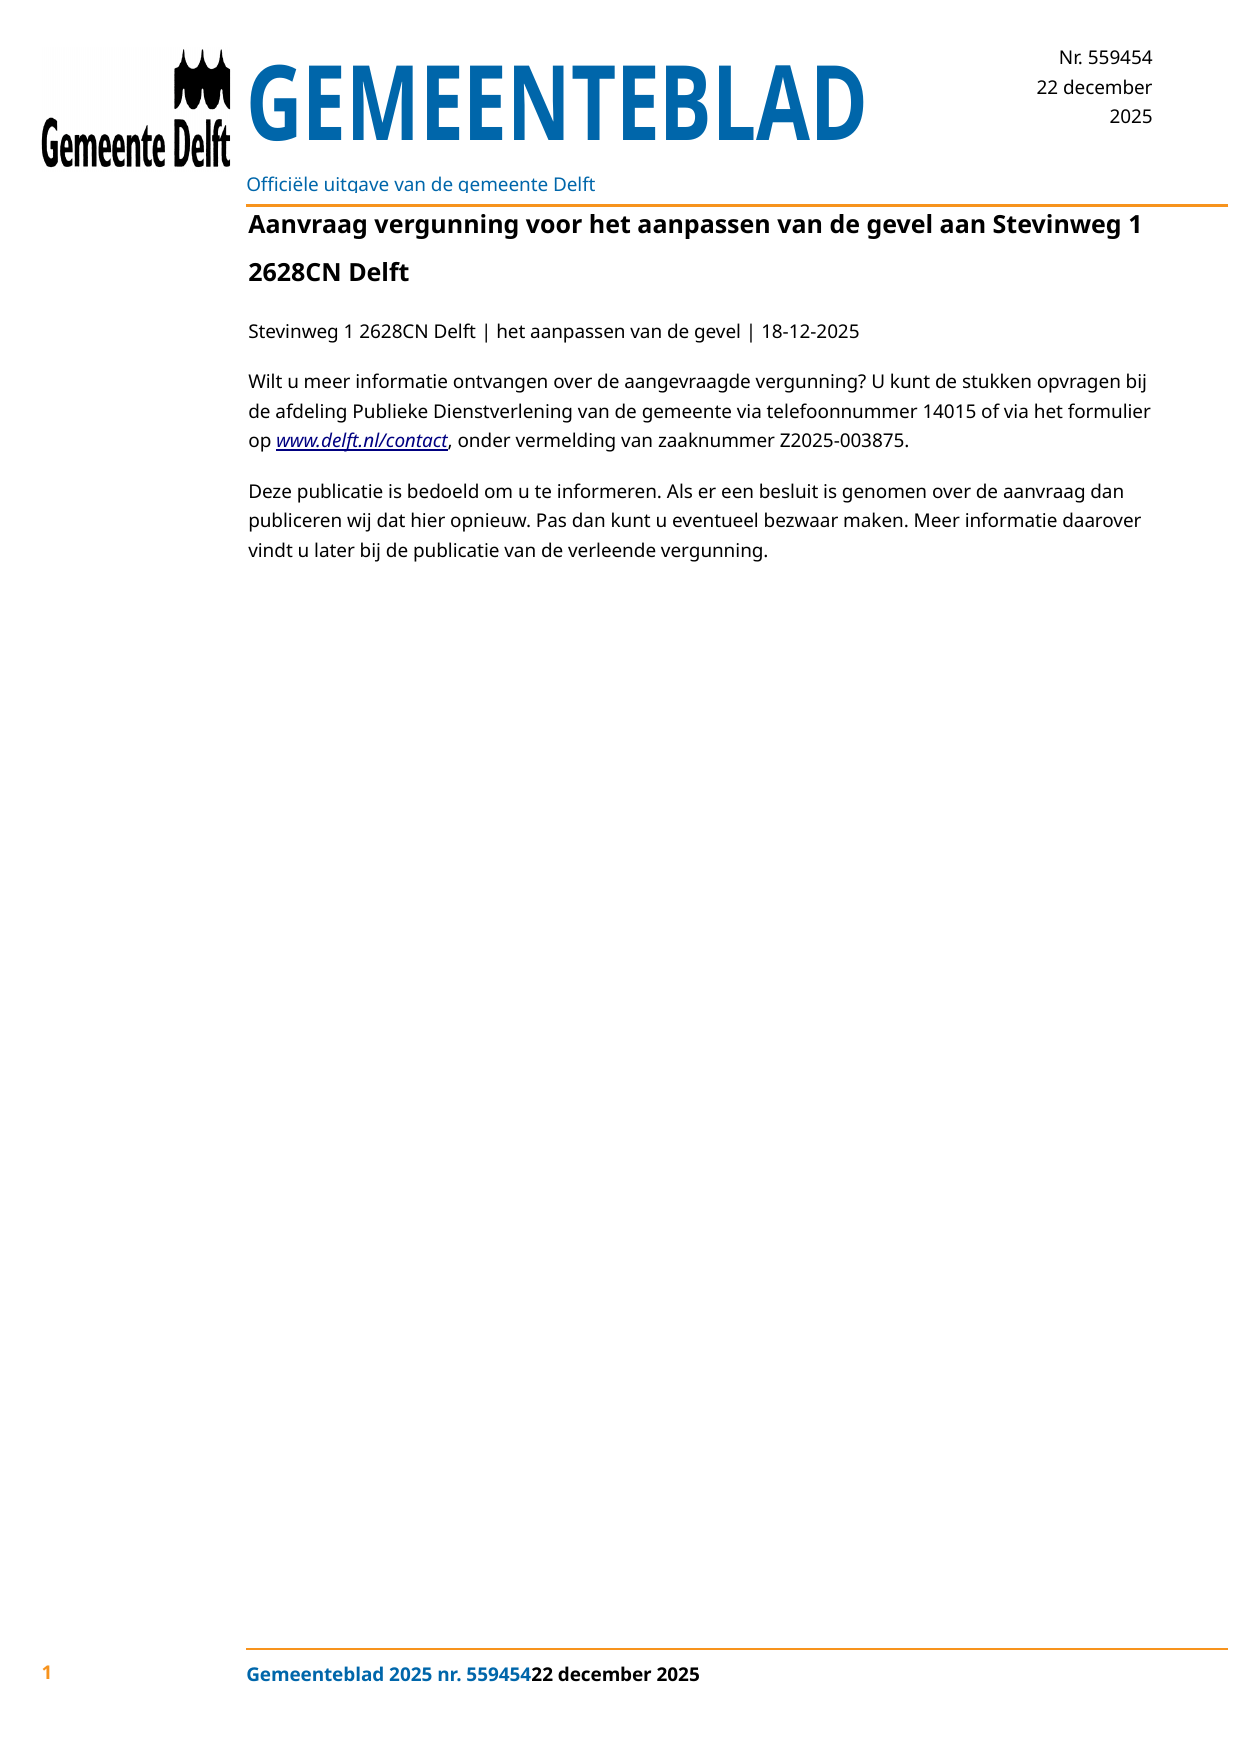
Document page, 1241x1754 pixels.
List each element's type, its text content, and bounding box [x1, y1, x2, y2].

text Aanvraag vergunning voor het aanpassen van de gevel aan Stevinweg 1 2628CN Delft [248, 207, 1152, 288]
text Wilt u meer informatie ontvangen over de aangevraagde vergunning? U kunt de stukken opvragen bij de afdeling Publieke Dienstverlening van de gemeente via telefoonnummer 14015 of via het formulier op www.delft.nl/contact, onder vermelding van zaaknummer Z2025-003875. [248, 368, 1152, 453]
text Deze publicatie is bedoeld om u te informeren. Als er een besluit is genomen over de aanvraag dan publiceren wij dat hier opnieuw. Pas dan kunt u eventueel bezwaar maken. Meer informatie daarover vindt u later bij de publicatie van de verleende vergunning. [248, 478, 1152, 563]
picture [41, 47, 231, 172]
text Stevinweg 1 2628CN Delft | het aanpassen van de gevel | 18-12-2025 [248, 318, 1152, 344]
